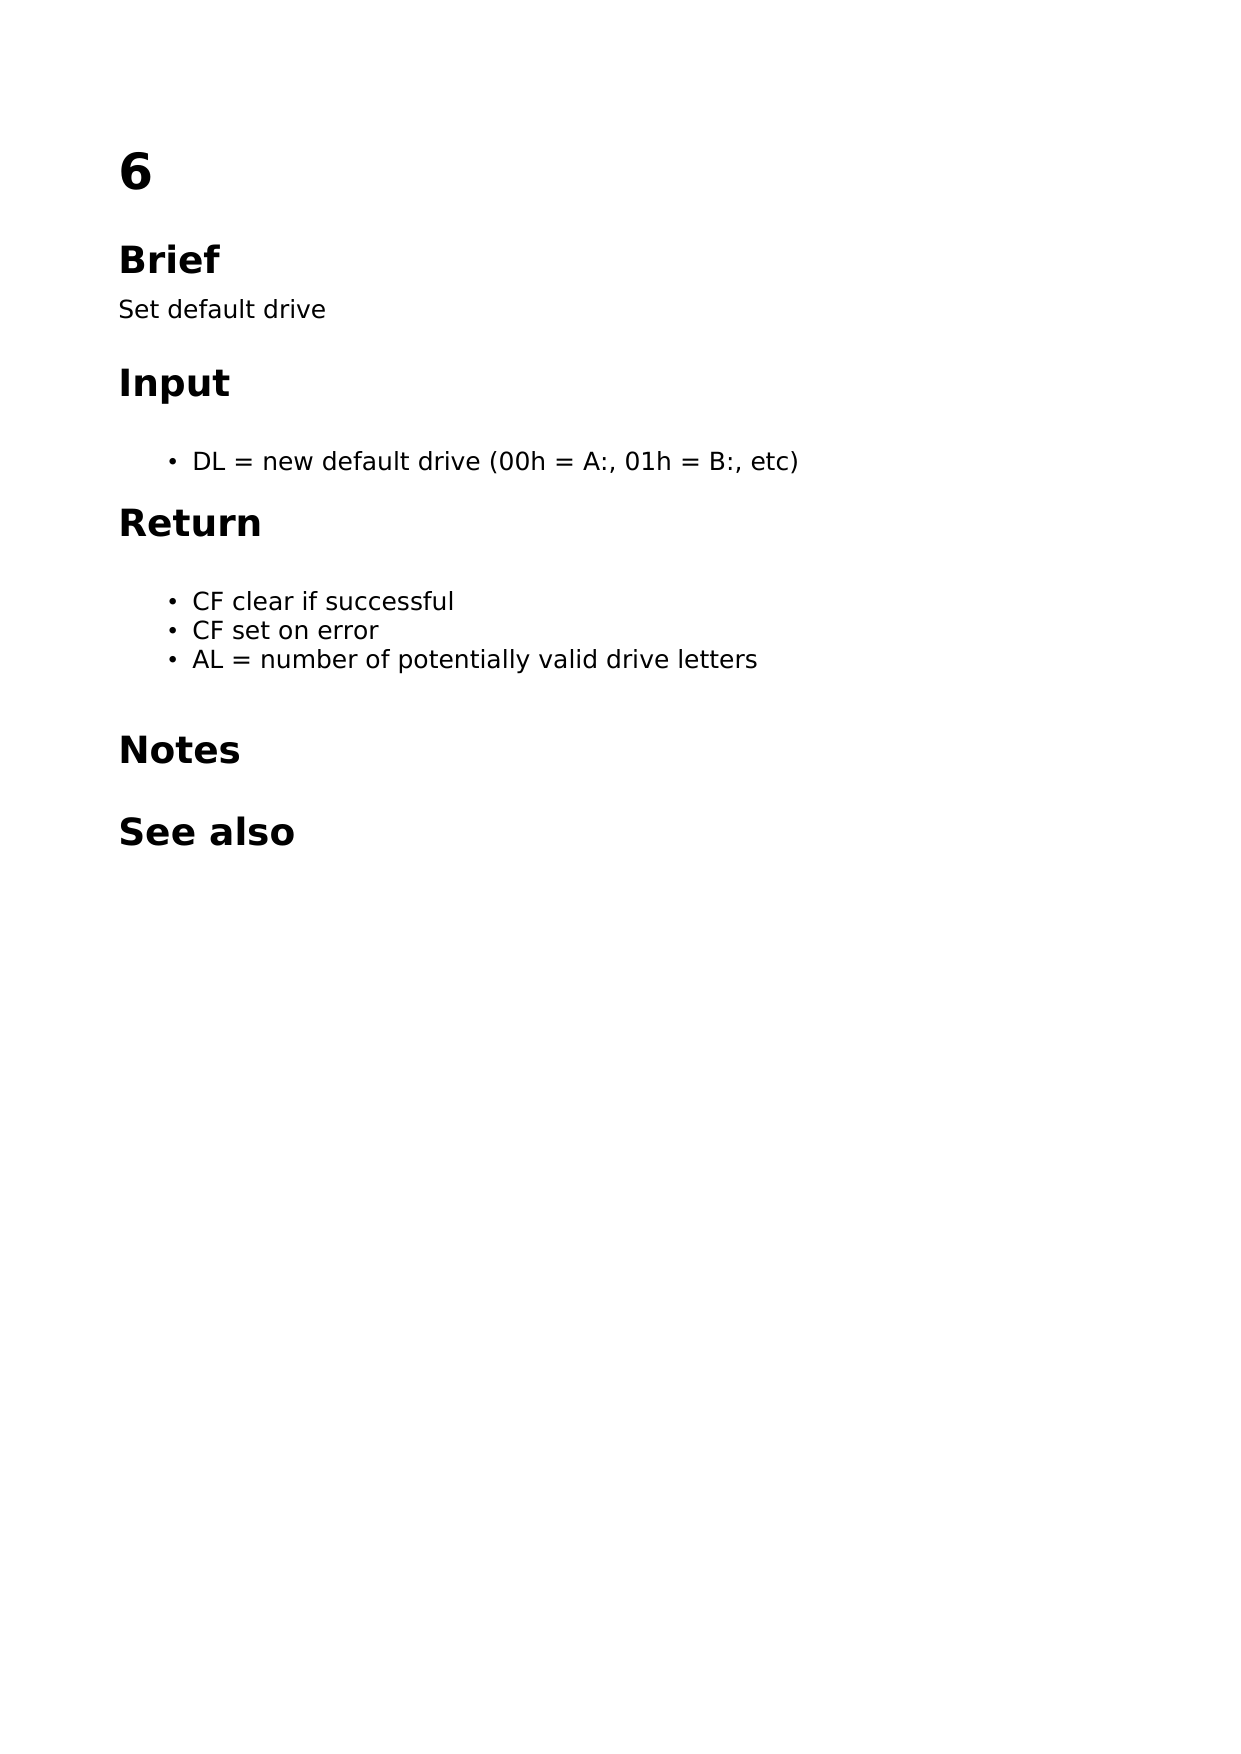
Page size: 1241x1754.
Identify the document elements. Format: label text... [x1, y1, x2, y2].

subtitle Brief [118, 239, 1122, 282]
subtitle Return [118, 501, 1122, 545]
subtitle Notes [118, 729, 1122, 773]
text Set default drive [118, 295, 1122, 324]
list DL = new default drive (00h = A:, 01h = B:, etc) [177, 447, 1122, 476]
list CF set on error [177, 616, 1122, 645]
subtitle See also [118, 810, 1122, 854]
subtitle Input [118, 362, 1122, 405]
subtitle 6 [118, 143, 1122, 201]
list CF clear if successful [177, 587, 1122, 616]
list AL = number of potentially valid drive letters [177, 645, 1122, 674]
